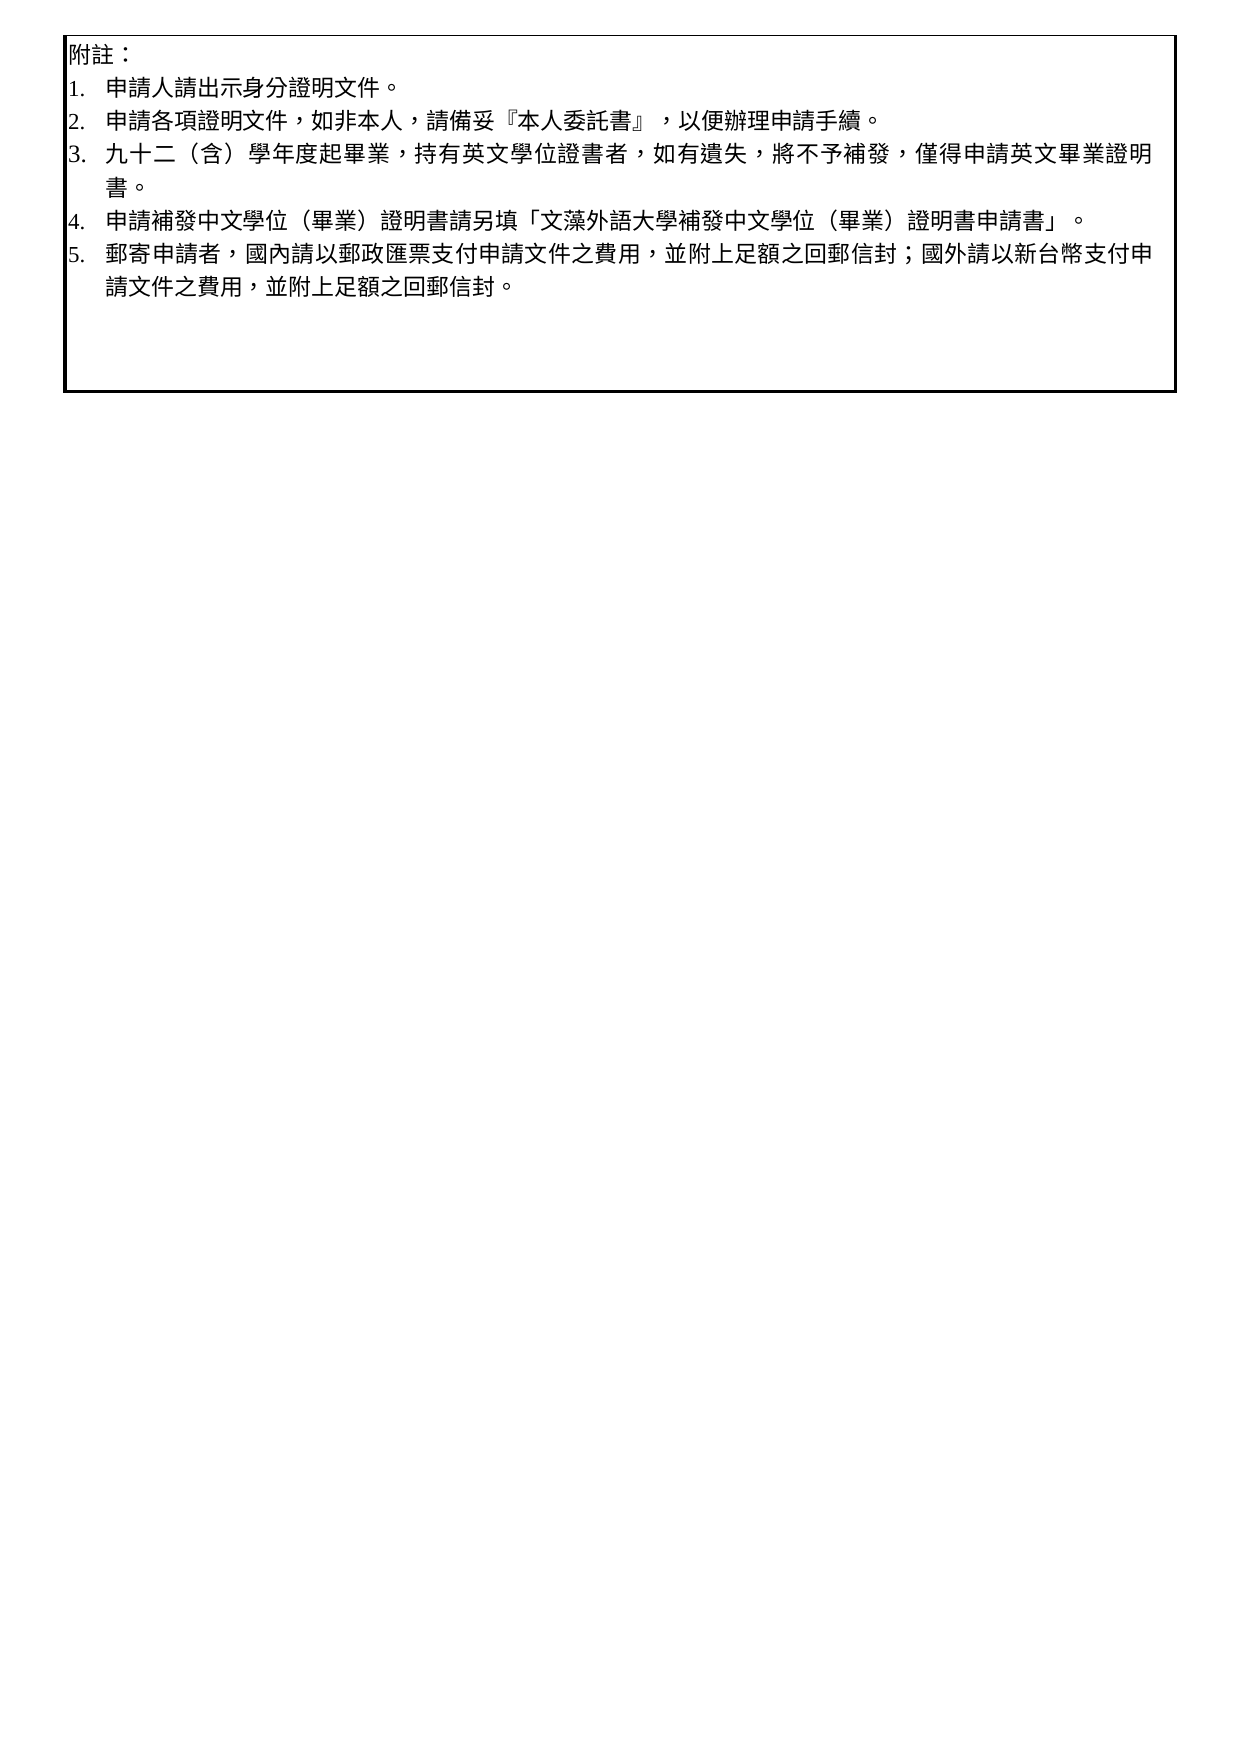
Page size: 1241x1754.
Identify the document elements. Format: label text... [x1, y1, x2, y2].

table_cell 附註： 申請人請出示身分證明文件。 申請各項證明文件，如非本人，請備妥『本人委託書』，以便辦理申請手續。 九十二（含）學年度起畢業，持有英文學位證書者，如有遺失，將不予補發，僅得申請英文畢業證明書。 申請補發中文學位（畢業）證明書請另填「文藻外語大學補發中文學位（畢業）證明書申請書」。 郵寄申請者，國內請以郵政匯票支付申請文件之費用，並附上足額之回郵信封；國外請以新台幣支付申請文件之費用，並附上足額之回郵信封。 [67, 36, 1174, 390]
